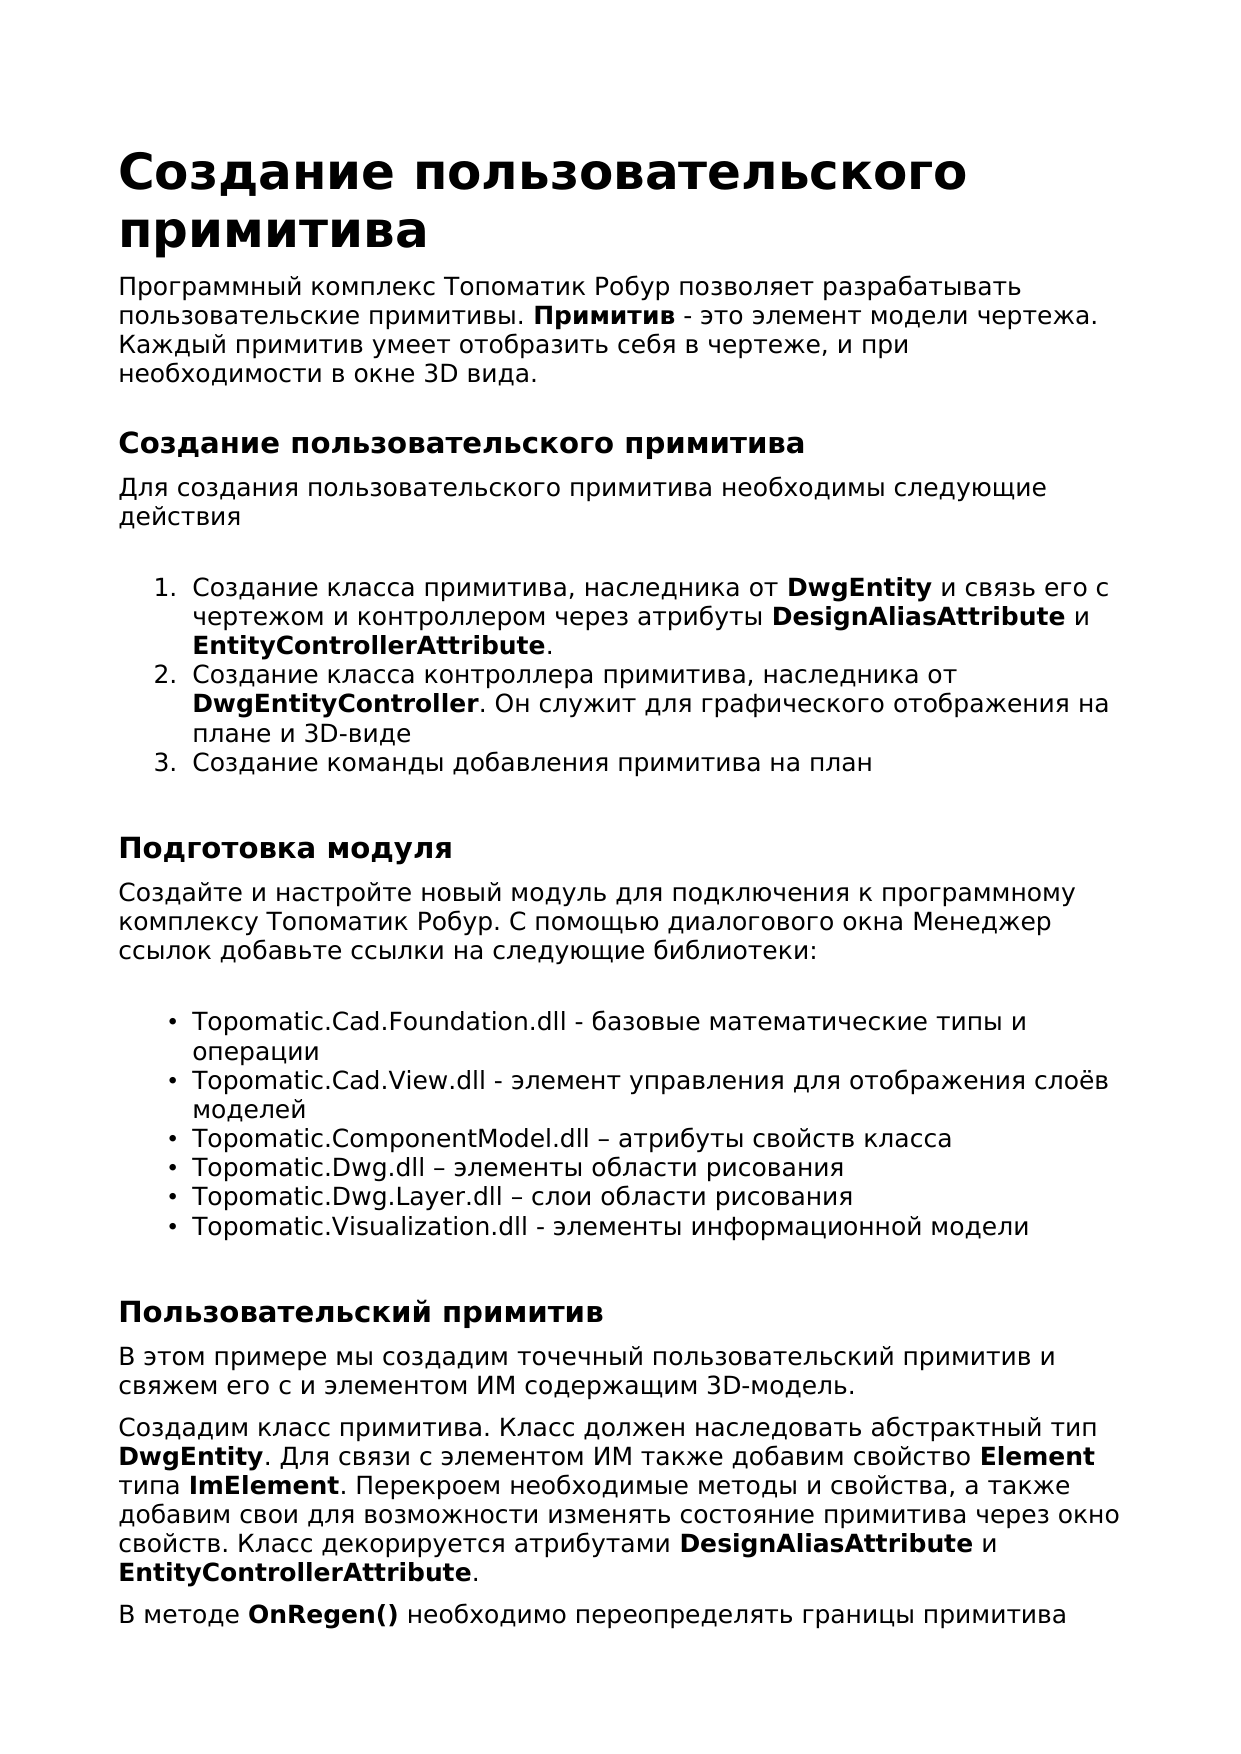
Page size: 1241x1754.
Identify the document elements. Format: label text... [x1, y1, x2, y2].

subtitle Создание пользовательского примитива [118, 143, 1122, 259]
list Создание класса примитива, наследника от DwgEntity и связь его с чертежом и контроллером через атрибуты DesignAliasAttribute и EntityControllerAttribute. [177, 573, 1122, 661]
text В методе OnRegen() необходимо переопределять границы примитива [118, 1600, 1122, 1629]
text Создадим класс примитива. Класс должен наследовать абстрактный тип DwgEntity. Для связи с элементом ИМ также добавим свойство Element типа ImElement. Перекроем необходимые методы и свойства, а также добавим свои для возможности изменять состояние примитива через окно свойств. Класс декорируется атрибутами DesignAliasAttribute и EntityControllerAttribute. [118, 1413, 1122, 1588]
list Topomatic.Dwg.dll – элементы области рисования [177, 1153, 1122, 1183]
list Создание класса контроллера примитива, наследника от DwgEntityController. Он служит для графического отображения на плане и 3D-виде [177, 661, 1122, 748]
list Создание команды добавления примитива на план [177, 748, 1122, 777]
list Topomatic.Dwg.Layer.dll – слои области рисования [177, 1183, 1122, 1212]
list Topomatic.Visualization.dll - элементы информационной модели [177, 1212, 1122, 1241]
subtitle Подготовка модуля [118, 832, 1122, 866]
list Topomatic.ComponentModel.dll – атрибуты свойств класса [177, 1124, 1122, 1153]
text В этом примере мы создадим точечный пользовательский примитив и свяжем его с и элементом ИМ содержащим 3D-модель. [118, 1342, 1122, 1400]
text Для создания пользовательского примитива необходимы следующие действия [118, 473, 1122, 531]
text Создайте и настройте новый модуль для подключения к программному комплексу Топоматик Робур. С помощью диалогового окна Менеджер ссылок добавьте ссылки на следующие библиотеки: [118, 878, 1122, 966]
list Topomatic.Cad.View.dll - элемент управления для отображения слоёв моделей [177, 1066, 1122, 1124]
list Topomatic.Cad.Foundation.dll - базовые математические типы и операции [177, 1008, 1122, 1066]
subtitle Создание пользовательского примитива [118, 426, 1122, 460]
subtitle Пользовательский примитив [118, 1295, 1122, 1329]
text Программный комплекс Топоматик Робур позволяет разрабатывать пользовательские примитивы. Примитив - это элемент модели чертежа. Каждый примитив умеет отобразить себя в чертеже, и при необходимости в окне 3D вида. [118, 272, 1122, 389]
